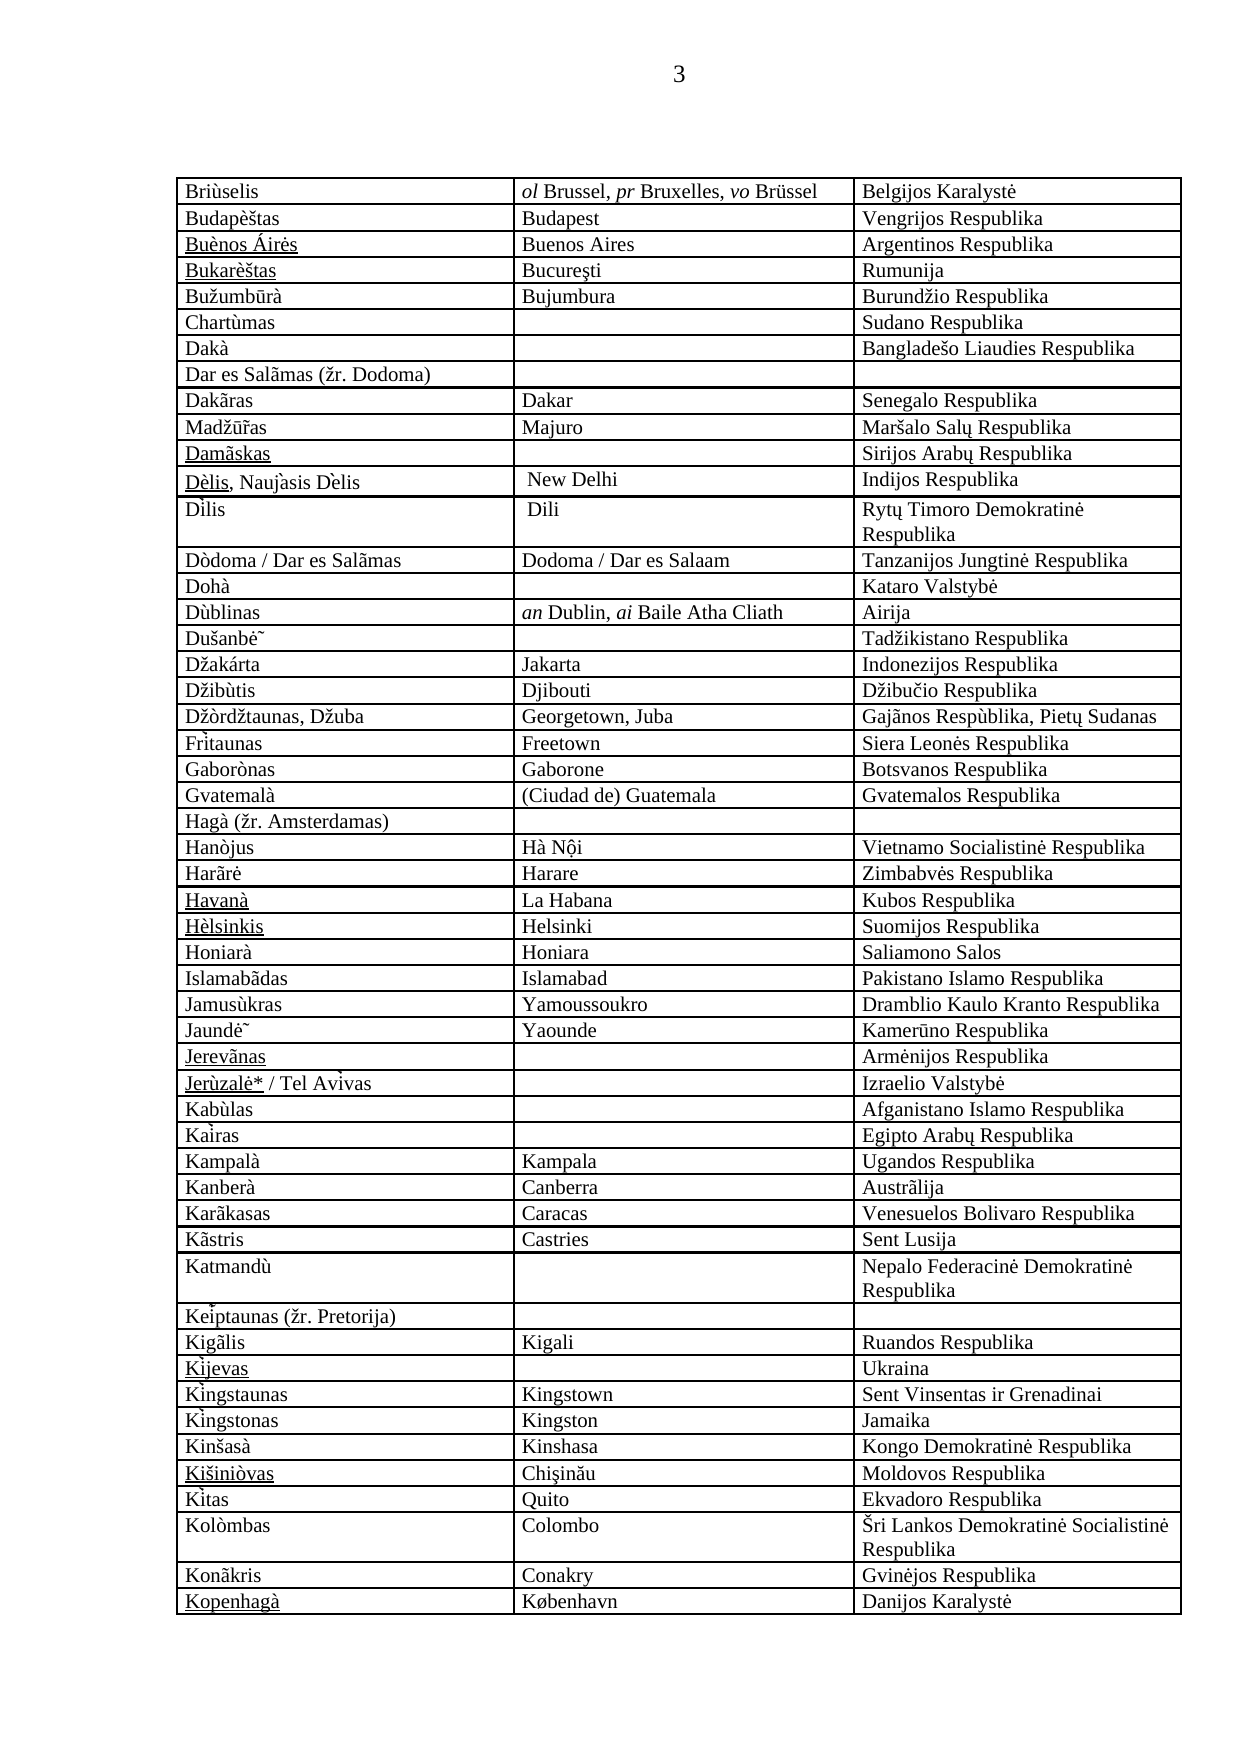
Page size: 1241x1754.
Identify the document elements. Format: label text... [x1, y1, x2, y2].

table_cell Colombo [515, 1513, 853, 1561]
table_cell Madžū̃ras [178, 415, 513, 439]
table_cell Kamerūno Respublika [855, 1018, 1180, 1042]
table_cell Castries [515, 1228, 853, 1251]
table_cell Budapest [515, 205, 853, 229]
table_cell Chişinău [515, 1461, 853, 1485]
table_cell [515, 1123, 853, 1147]
table_cell Moldovos Respublika [855, 1461, 1180, 1485]
table_cell Gaborone [515, 757, 853, 781]
table_cell Jamusùkras [178, 992, 513, 1016]
table_cell Harare [515, 861, 853, 885]
table_cell Kampala [515, 1149, 853, 1173]
table_cell Kigãlis [178, 1330, 513, 1354]
table_cell Chartùmas [178, 310, 513, 334]
table_cell Hanòjus [178, 835, 513, 859]
table_cell Karãkasas [178, 1201, 513, 1225]
table_cell Katmandù [178, 1254, 513, 1302]
table_cell Ki̇̀jevas [178, 1356, 513, 1380]
table_cell Gaborònas [178, 757, 513, 781]
table_cell Kai̇̀ras [178, 1123, 513, 1147]
table_cell Helsinki [515, 914, 853, 938]
table_cell Bužumbūrà [178, 284, 513, 308]
table_cell Bujumbura [515, 284, 853, 308]
table_cell Suomijos Respublika [855, 914, 1180, 938]
table_cell Sent Vinsentas ir Grenadinai [855, 1382, 1180, 1406]
table_cell Caracas [515, 1201, 853, 1225]
table_cell Dakar [515, 389, 853, 412]
table_cell Canberra [515, 1175, 853, 1199]
table_cell Yaounde [515, 1018, 853, 1042]
table_cell [515, 362, 853, 386]
table_cell Jerevãnas [178, 1044, 513, 1068]
table_cell Senegalo Respublika [855, 389, 1180, 412]
table_cell Danijos Karalystė [855, 1589, 1180, 1613]
table_cell Kampalà [178, 1149, 513, 1173]
table_cell [515, 441, 853, 465]
table_cell Nepalo Federacinė Demokratinė Respublika [855, 1254, 1180, 1302]
table_cell Havanà [178, 888, 513, 912]
table_cell Gvatemalos Respublika [855, 783, 1180, 807]
table_cell Hèlsinkis [178, 914, 513, 938]
table_cell Freetown [515, 731, 853, 755]
table_cell Afganistano Islamo Respublika [855, 1097, 1180, 1121]
table_cell Konãkris [178, 1563, 513, 1587]
table_cell Budapèštas [178, 205, 513, 229]
table_cell Harãrė [178, 861, 513, 885]
table_cell Kingston [515, 1408, 853, 1432]
table_cell Austrãlija [855, 1175, 1180, 1199]
table_cell Kingstown [515, 1382, 853, 1406]
table_cell Gvinėjos Respublika [855, 1563, 1180, 1587]
table_cell Dodoma / Dar es Salaam [515, 548, 853, 572]
table_cell Bukarèštas [178, 258, 513, 282]
table_cell Sirijos Arabų Respublika [855, 441, 1180, 465]
table_cell an Dublin, ai Baile Atha Cliath [515, 600, 853, 624]
table_cell Zimbabvės Respublika [855, 861, 1180, 885]
table_cell Džibùtis [178, 678, 513, 702]
table_cell Saliamono Salos [855, 940, 1180, 964]
table_cell Dakà [178, 336, 513, 360]
table_cell Sent Lusija [855, 1228, 1180, 1251]
table_cell Siera Leonės Respublika [855, 731, 1180, 755]
table_cell Botsvanos Respublika [855, 757, 1180, 781]
table_cell Gajãnos Respùblika, Pietų Sudanas [855, 705, 1180, 728]
table_cell Dèlis, Naujàsis Dèlis [178, 467, 513, 495]
table_cell Tanzanijos Jungtinė Respublika [855, 548, 1180, 572]
table_cell [855, 362, 1180, 386]
table_cell Džibučio Respublika [855, 678, 1180, 702]
table_cell [855, 1304, 1180, 1328]
table_cell Jamaika [855, 1408, 1180, 1432]
table_cell Belgijos Karalystė [855, 179, 1180, 203]
table_cell Honiarà [178, 940, 513, 964]
table_cell Airija [855, 600, 1180, 624]
table_cell København [515, 1589, 853, 1613]
table_cell Dramblio Kaulo Kranto Respublika [855, 992, 1180, 1016]
table_cell Vengrijos Respublika [855, 205, 1180, 229]
table_cell Ukraina [855, 1356, 1180, 1380]
table_cell Buenos Aires [515, 232, 853, 256]
table_cell Tadžikistano Respublika [855, 626, 1180, 650]
table_cell Džakárta [178, 652, 513, 676]
table_cell Bucureşti [515, 258, 853, 282]
table_cell Islamabãdas [178, 966, 513, 990]
table_cell Hà Nội [515, 835, 853, 859]
table_cell [515, 574, 853, 598]
table_cell [515, 626, 853, 650]
table_cell Vietnamo Socialistinė Respublika [855, 835, 1180, 859]
table_cell Gvatemalà [178, 783, 513, 807]
table_cell Dohà [178, 574, 513, 598]
table_cell Jaundė̃ [178, 1018, 513, 1042]
table_cell Ugandos Respublika [855, 1149, 1180, 1173]
table_cell [515, 1097, 853, 1121]
table_cell Argentinos Respublika [855, 232, 1180, 256]
table_cell Dili [515, 498, 853, 546]
table_cell Majuro [515, 415, 853, 439]
table_cell Kopenhagà [178, 1589, 513, 1613]
table_cell Islamabad [515, 966, 853, 990]
table_cell Dušanbė̃ [178, 626, 513, 650]
table_cell Burundžio Respublika [855, 284, 1180, 308]
table_cell Ruandos Respublika [855, 1330, 1180, 1354]
table_cell (Ciudad de) Guatemala [515, 783, 853, 807]
table_cell Kei̇̃ptaunas (žr. Pretorija) [178, 1304, 513, 1328]
table_cell Ki̇̀ngstaunas [178, 1382, 513, 1406]
table_cell [515, 310, 853, 334]
table_cell Kinšasà [178, 1435, 513, 1458]
table_cell [515, 336, 853, 360]
table_cell [515, 1254, 853, 1302]
table_cell Džòrdžtaunas, Džuba [178, 705, 513, 728]
table_cell Dakãras [178, 389, 513, 412]
table_cell Maršalo Salų Respublika [855, 415, 1180, 439]
table_cell [855, 809, 1180, 833]
table_cell Bangladešo Liaudies Respublika [855, 336, 1180, 360]
table_cell Kanberà [178, 1175, 513, 1199]
table_cell Yamoussoukro [515, 992, 853, 1016]
table_cell Egipto Arabų Respublika [855, 1123, 1180, 1147]
table_cell Ki̇̀tas [178, 1487, 513, 1511]
table_cell Pakistano Islamo Respublika [855, 966, 1180, 990]
table_cell Conakry [515, 1563, 853, 1587]
table_cell Kolòmbas [178, 1513, 513, 1561]
table_cell Djibouti [515, 678, 853, 702]
table_cell Kišiniòvas [178, 1461, 513, 1485]
table_cell Sudano Respublika [855, 310, 1180, 334]
table_cell Izraelio Valstybė [855, 1071, 1180, 1094]
table_cell Briùselis [178, 179, 513, 203]
table_cell Kãstris [178, 1228, 513, 1251]
table_cell Hagà (žr. Amsterdamas) [178, 809, 513, 833]
table_cell [515, 1044, 853, 1068]
table_cell Honiara [515, 940, 853, 964]
table_cell Jerùzalė* / Tel Avi̇̀vas [178, 1071, 513, 1094]
table_cell Damãskas [178, 441, 513, 465]
table_cell [515, 1356, 853, 1380]
table_cell La Habana [515, 888, 853, 912]
table_cell [515, 809, 853, 833]
table_cell ol Brussel, pr Bruxelles, vo Brüssel [515, 179, 853, 203]
table_cell Kubos Respublika [855, 888, 1180, 912]
table_cell Quito [515, 1487, 853, 1511]
table_cell New Delhi [515, 467, 853, 495]
table_cell Di̇̀lis [178, 498, 513, 546]
table_cell Kinshasa [515, 1435, 853, 1458]
table_cell Buènos Áirės [178, 232, 513, 256]
table_cell Ki̇̀ngstonas [178, 1408, 513, 1432]
table_cell Ekvadoro Respublika [855, 1487, 1180, 1511]
table_cell Rytų Timoro Demokratinė Respublika [855, 498, 1180, 546]
table_cell Armėnijos Respublika [855, 1044, 1180, 1068]
table_cell Kabùlas [178, 1097, 513, 1121]
table_cell Dar es Salãmas (žr. Dodoma) [178, 362, 513, 386]
table_cell Jakarta [515, 652, 853, 676]
table_cell Kataro Valstybė [855, 574, 1180, 598]
table_cell Šri Lankos Demokratinė Socialistinė Respublika [855, 1513, 1180, 1561]
table_cell Dùblinas [178, 600, 513, 624]
table_cell Venesuelos Bolivaro Respublika [855, 1201, 1180, 1225]
table_cell [515, 1304, 853, 1328]
table_cell Dòdoma / Dar es Salãmas [178, 548, 513, 572]
table_cell Georgetown, Juba [515, 705, 853, 728]
table_cell Rumunija [855, 258, 1180, 282]
table_cell Fri̇̀taunas [178, 731, 513, 755]
table_cell Kigali [515, 1330, 853, 1354]
table_cell Kongo Demokratinė Respublika [855, 1435, 1180, 1458]
table_cell Indijos Respublika [855, 467, 1180, 495]
table_cell [515, 1071, 853, 1094]
table_cell Indonezijos Respublika [855, 652, 1180, 676]
